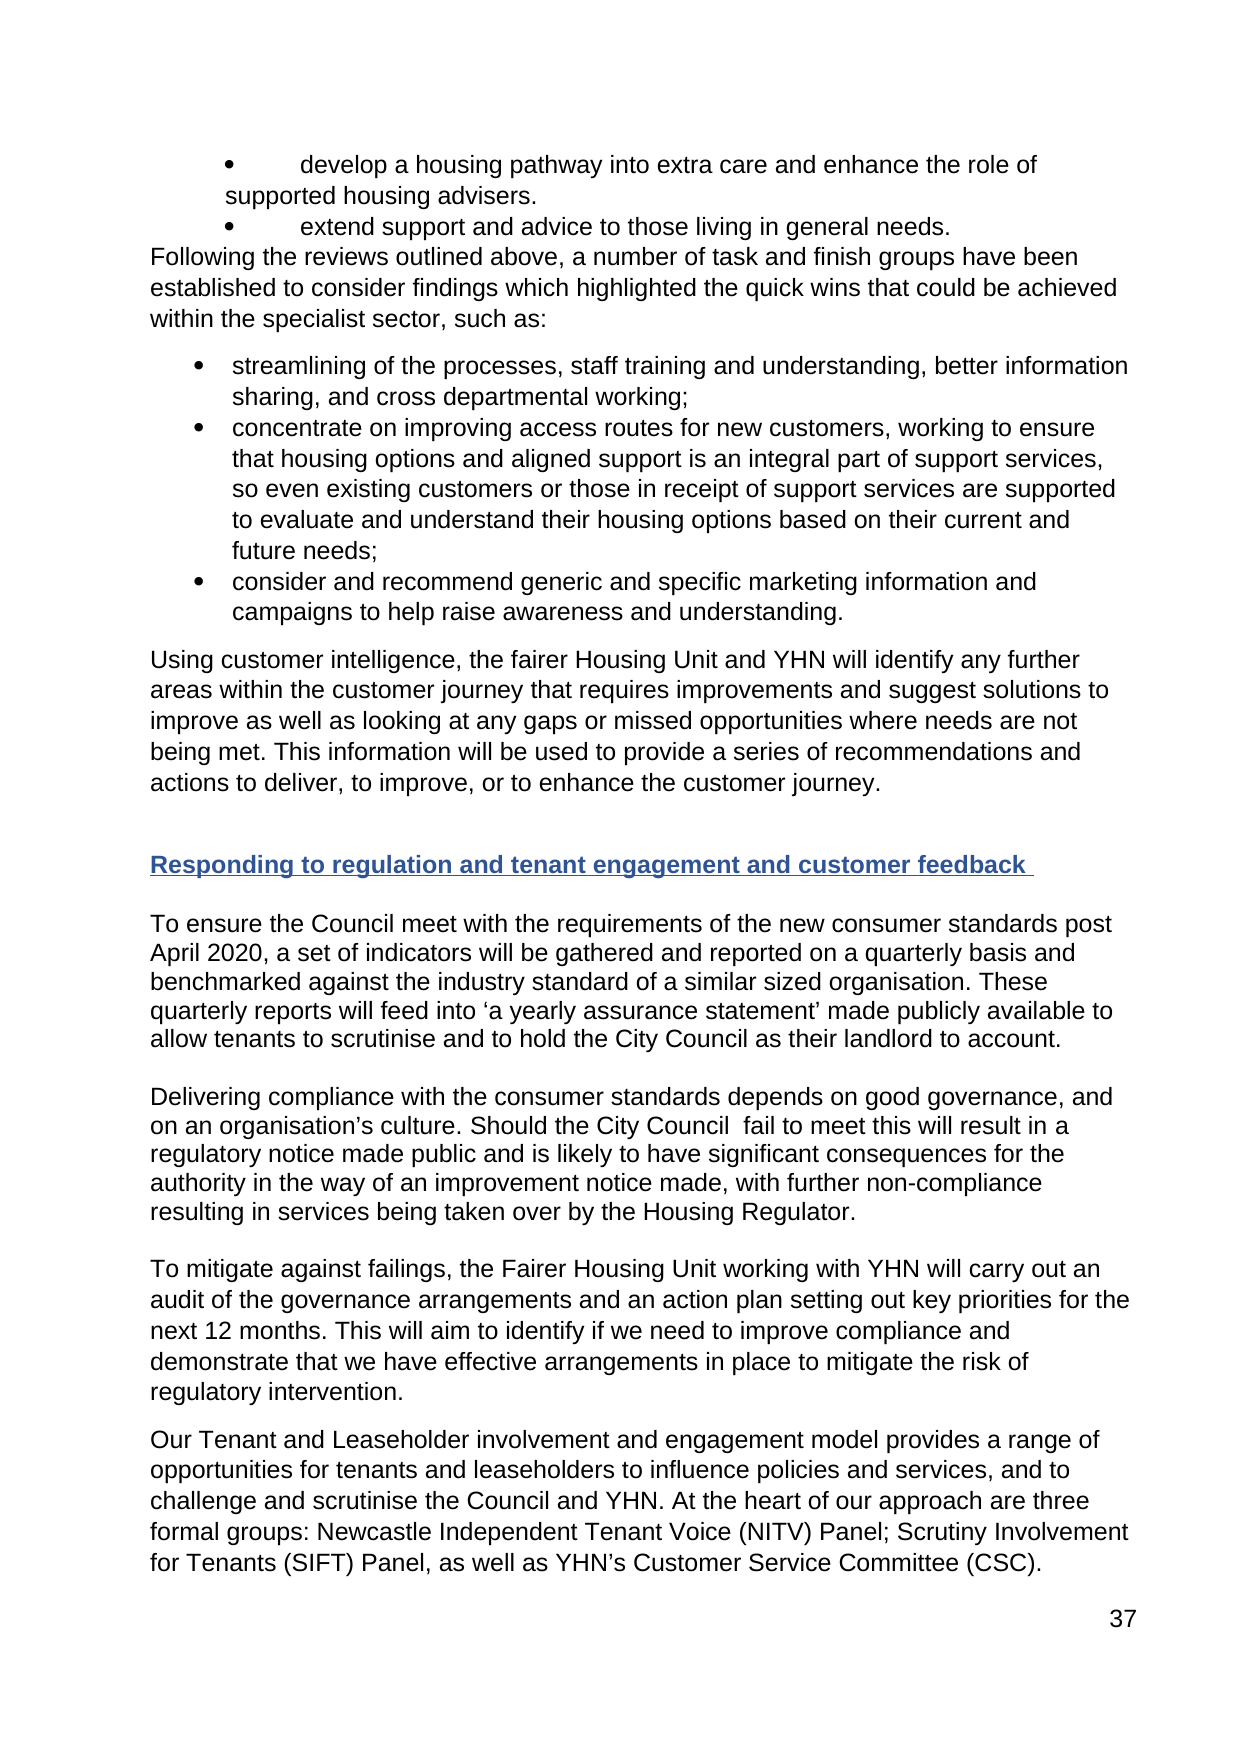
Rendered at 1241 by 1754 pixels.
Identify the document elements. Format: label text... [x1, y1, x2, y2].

text To ensure the Council meet with the requirements of the new consumer standards post April 2020, a set of indicators will be gathered and reported on a quarterly basis and benchmarked against the industry standard of a similar sized organisation. These quarterly reports will feed into ‘a yearly assurance statement’ made publicly available to allow tenants to scrutinise and to hold the City Council as their landlord to account. [150, 909, 1137, 1053]
text Our Tenant and Leaseholder involvement and engagement model provides a range of opportunities for tenants and leaseholders to influence policies and services, and to challenge and scrutinise the Council and YHN. At the heart of our approach are three formal groups: Newcastle Independent Tenant Voice (NITV) Panel; Scrutiny Involvement for Tenants (SIFT) Panel, as well as YHN’s Customer Service Committee (CSC). [150, 1425, 1137, 1576]
text Following the reviews outlined above, a number of task and finish groups have been established to consider findings which highlighted the quick wins that could be achieved within the specialist sector, such as: [150, 242, 1137, 333]
list consider and recommend generic and specific marketing information and campaigns to help raise awareness and understanding. [194, 567, 1137, 626]
list develop a housing pathway into extra care and enhance the role of supported housing advisers. [225, 150, 1137, 209]
text Delivering compliance with the consumer standards depends on good governance, and on an organisation’s culture. Should the City Council fail to meet this will result in a regulatory notice made public and is likely to have significant consequences for the authority in the way of an improvement notice made, with further non-compliance resulting in services being taken over by the Housing Regulator. [150, 1082, 1137, 1226]
list streamlining of the processes, staff training and understanding, better information sharing, and cross departmental working; [194, 351, 1137, 411]
list extend support and advice to those living in general needs. [225, 212, 1137, 240]
text Using customer intelligence, the fairer Housing Unit and YHN will identify any further areas within the customer journey that requires improvements and suggest solutions to improve as well as looking at any gaps or missed opportunities where needs are not being met. This information will be used to provide a series of recommendations and actions to deliver, to improve, or to enhance the customer journey. [150, 645, 1137, 796]
list concentrate on improving access routes for new customers, working to ensure that housing options and aligned support is an integral part of support services, so even existing customers or those in receipt of support services are supported to evaluate and understand their housing options based on their current and future needs; [194, 413, 1137, 564]
text To mitigate against failings, the Fairer Housing Unit working with YHN will carry out an audit of the governance arrangements and an action plan setting out key priorities for the next 12 months. This will aim to identify if we need to improve compliance and demonstrate that we have effective arrangements in place to mitigate the risk of regulatory intervention. [150, 1254, 1137, 1406]
subtitle Responding to regulation and tenant engagement and customer feedback [150, 850, 1137, 879]
